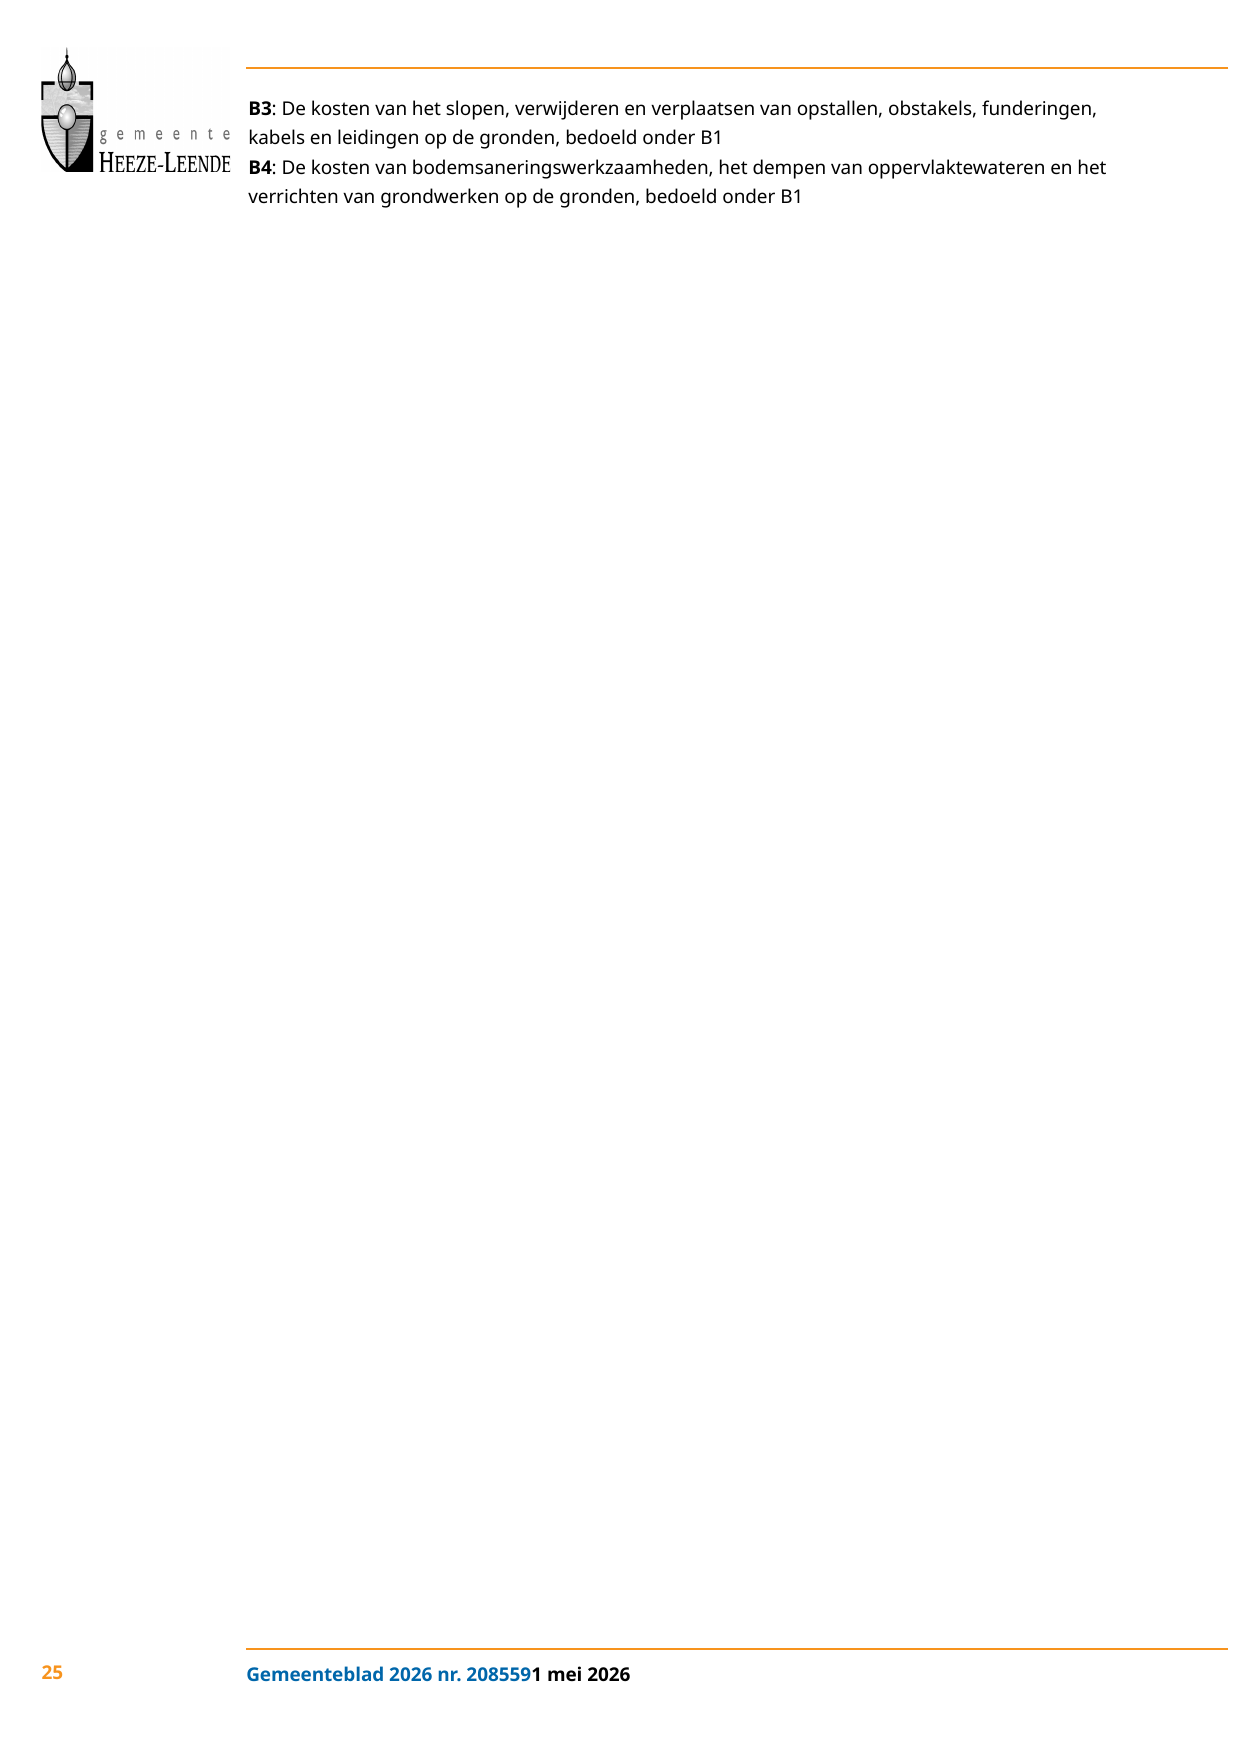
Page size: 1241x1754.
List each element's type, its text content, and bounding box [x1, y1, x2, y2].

text B4: De kosten van bodemsaneringswerkzaamheden, het dempen van oppervlaktewateren en het verrichten van grondwerken op de gronden, bedoeld onder B1 [248, 154, 1152, 209]
text B3: De kosten van het slopen, verwijderen en verplaatsen van opstallen, obstakels, funderingen, kabels en leidingen op de gronden, bedoeld onder B1 [248, 95, 1152, 150]
picture [41, 47, 231, 172]
